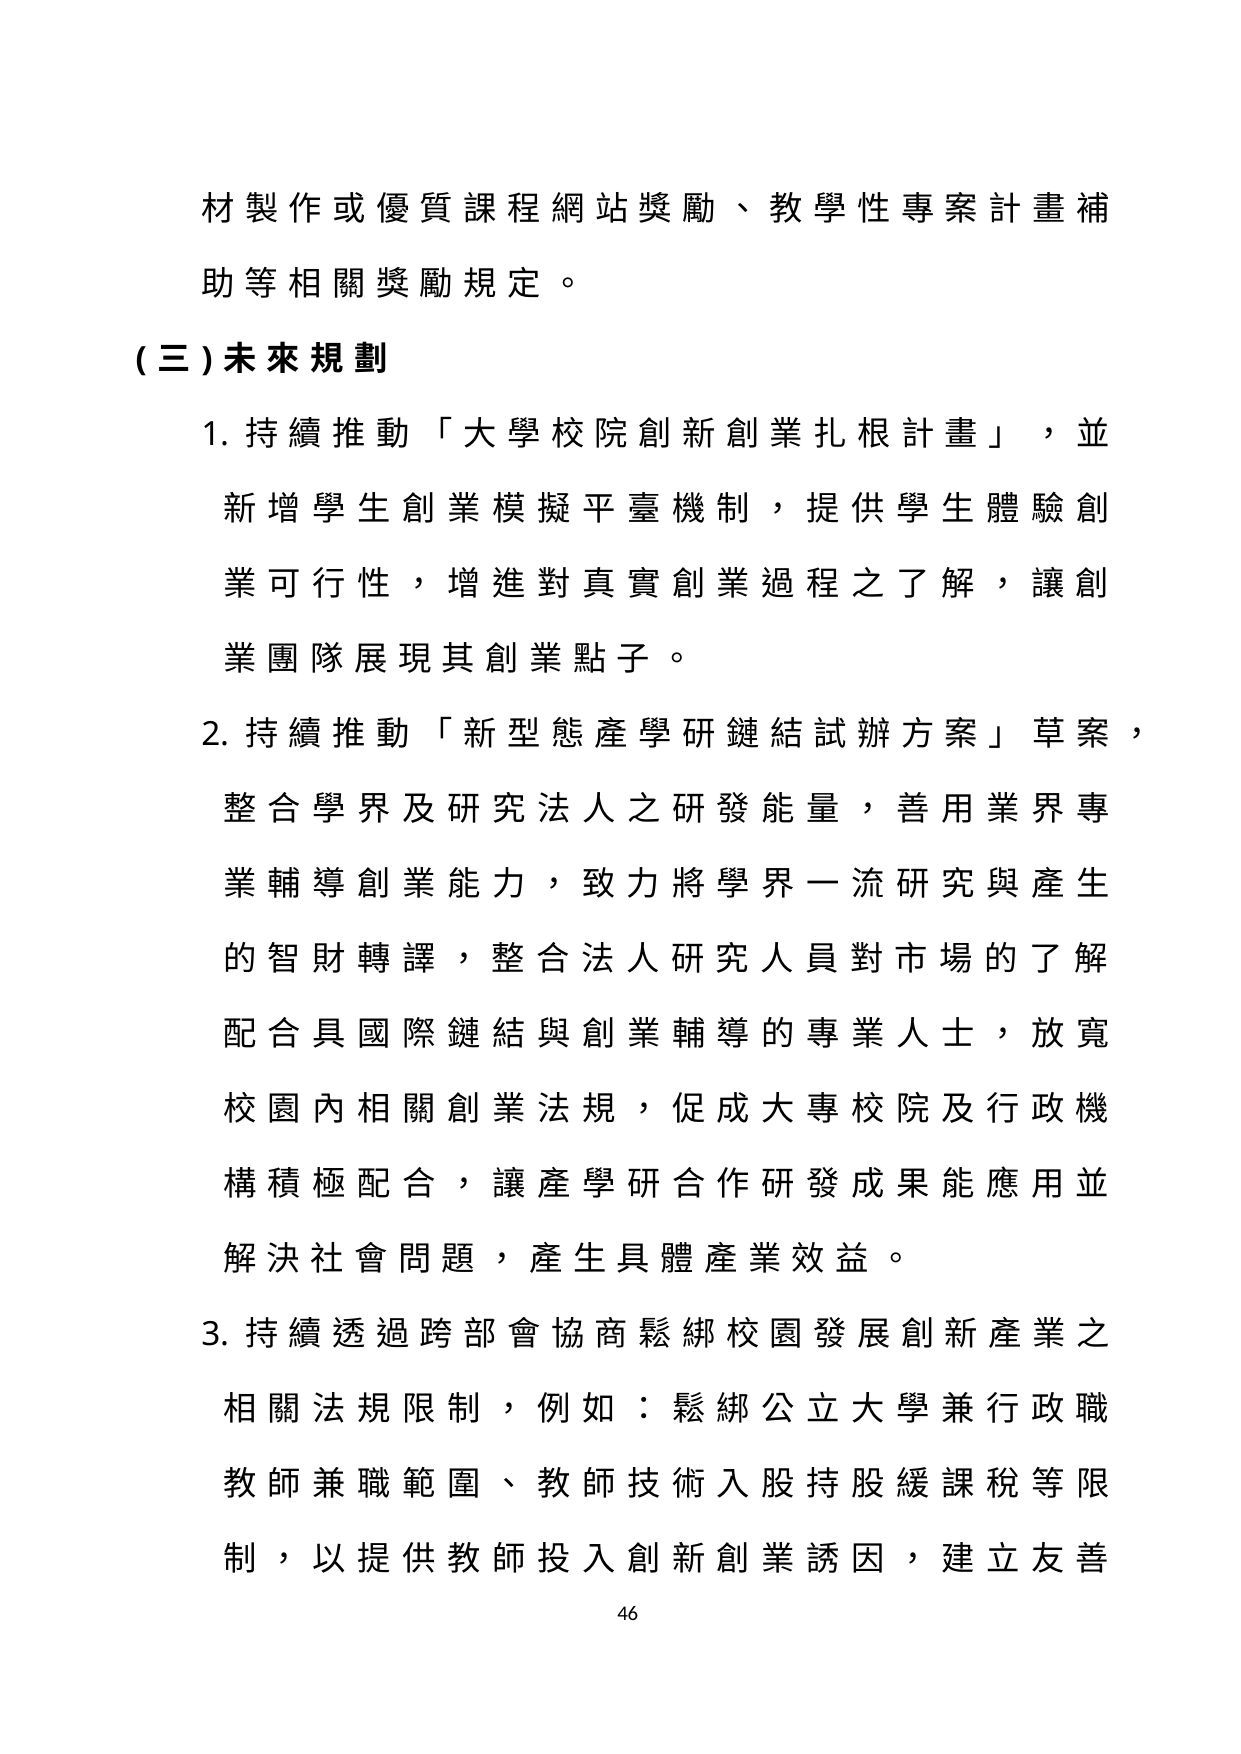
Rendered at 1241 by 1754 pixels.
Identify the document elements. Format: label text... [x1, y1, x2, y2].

text 2.持續推動「新型態產學研鏈結試辦方案」草案，整合學界及研究法人之研發能量，善用業界專業輔導創業能力，致力將學界一流研究與產生的智財轉譯，整合法人研究人員對市場的了解，配合具國際鏈結與創業輔導的專業人士，放寬校園內相關創業法規，促成大專校院及行政機構積極配合，讓產學研合作研發成果能應用並解決社會問題，產生具體產業效益。 [180, 687, 1120, 1287]
text 6.獲補助試辦教師多元升等學校均建置相關制度，並提供支持系統及配套措施，包括：訂定新制升等審查作業及辦理流程、各升等途徑申請資格、審查規準機制、相關成績比率配分及採計方式、相關教師教學績優或產學績優之獎補助措施、教材製作或優質課程網站獎勵、教學性專案計畫補助等相關獎勵規定。 [165, 162, 1120, 312]
text (三)未來規劃 [135, 312, 1120, 387]
text 1.持續推動「大學校院創新創業扎根計畫」，並新增學生創業模擬平臺機制，提供學生體驗創業可行性，增進對真實創業過程之了解，讓創業團隊展現其創業點子。 [180, 387, 1120, 687]
text 3.持續透過跨部會協商鬆綁校園發展創新產業之相關法規限制，例如：鬆綁公立大學兼行政職教師兼職範圍、教師技術入股持股緩課稅等限制，以提供教師投入創新創業誘因，建立友善 [180, 1287, 1120, 1587]
